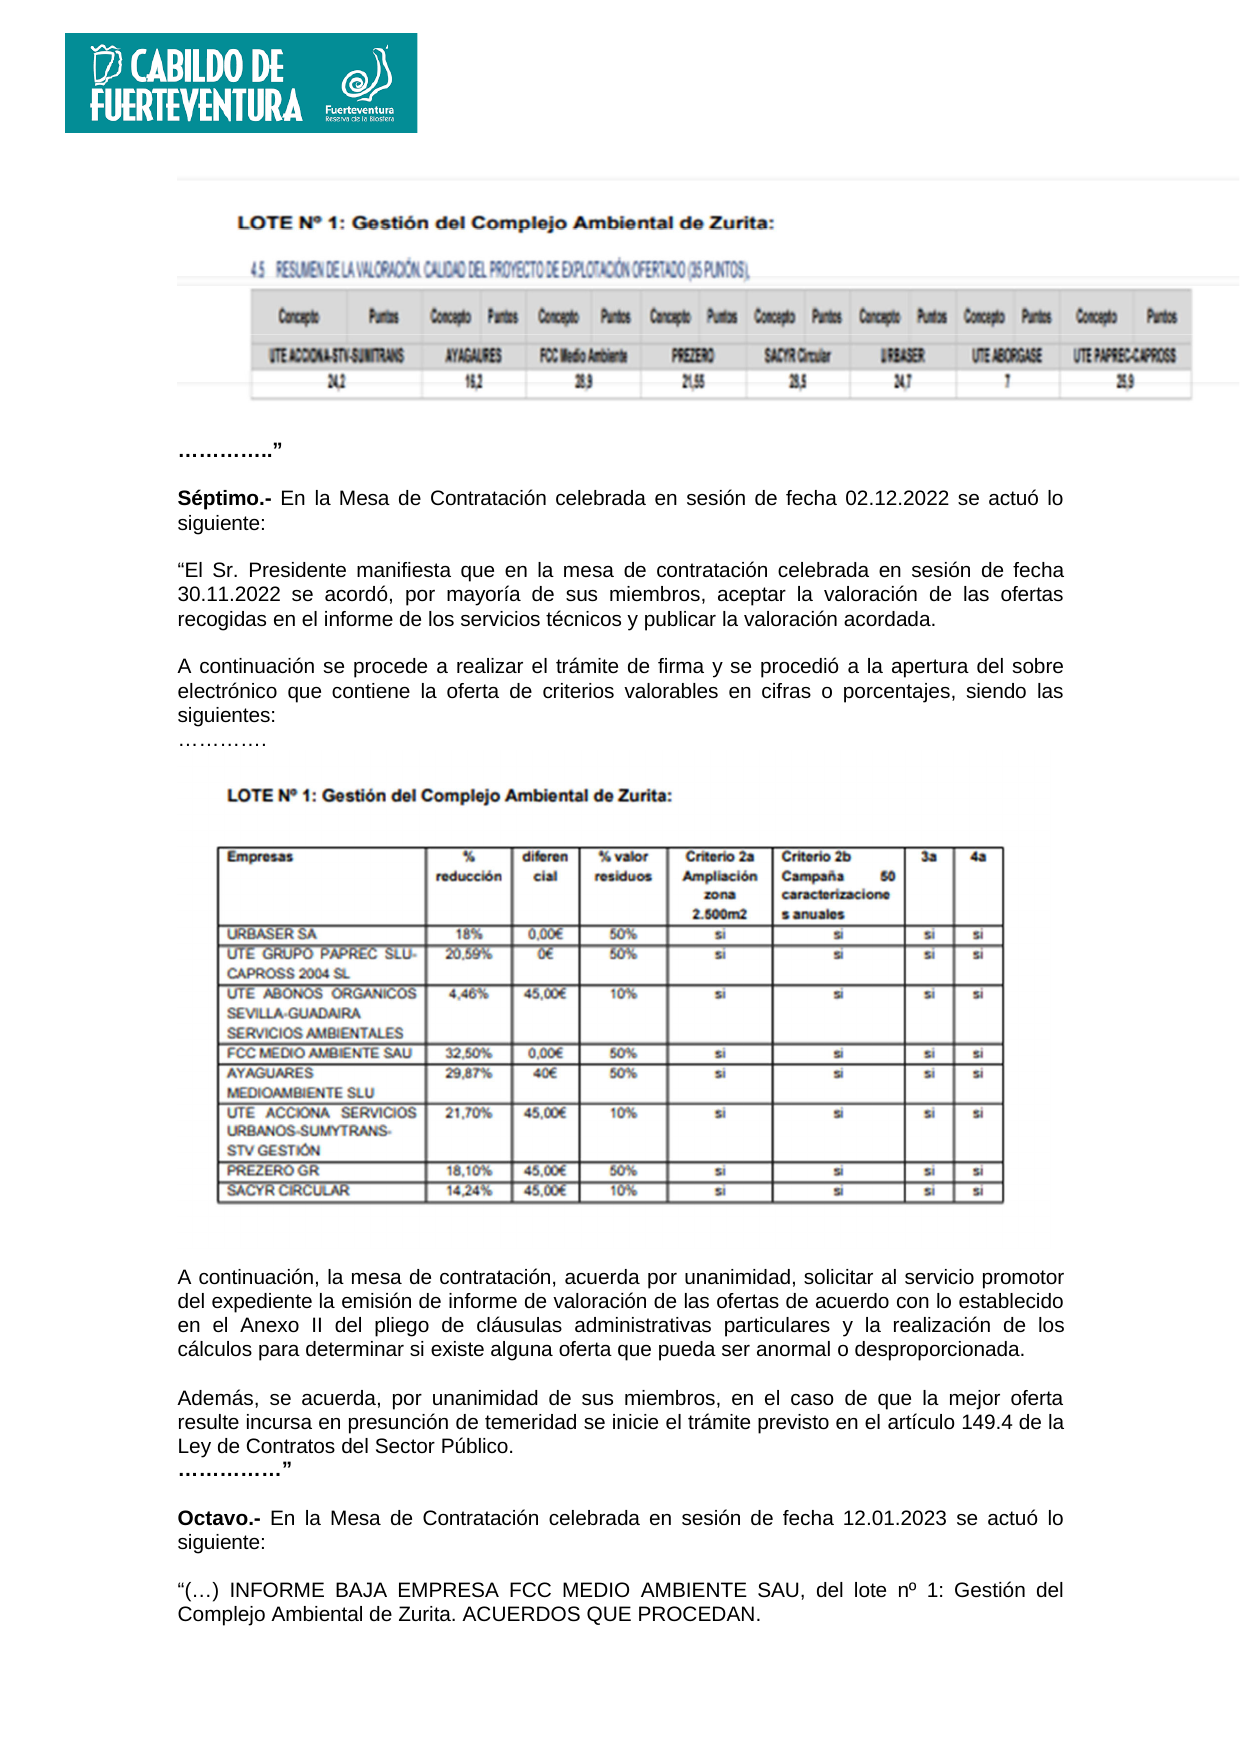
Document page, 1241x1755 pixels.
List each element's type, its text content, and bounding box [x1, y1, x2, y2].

text A continuación, la mesa de contratación, acuerda por unanimidad, solicitar al servicio promotor del expediente la emisión de informe de valoración de las ofertas de acuerdo con lo establecido en el Anexo II del pliego de cláusulas administrativas particulares y la realización de los cálculos para determinar si existe alguna oferta que pueda ser anormal o desproporcionada. [177, 1265, 1064, 1361]
text “El Sr. Presidente manifiesta que en la mesa de contratación celebrada en sesión de fecha 30.11.2022 se acordó, por mayoría de sus miembros, aceptar la valoración de las ofertas recogidas en el informe de los servicios técnicos y publicar la valoración acordada. [177, 558, 1064, 630]
text “(…) INFORME BAJA EMPRESA FCC MEDIO AMBIENTE SAU, del lote nº 1: Gestión del Complejo Ambiental de Zurita. ACUERDOS QUE PROCEDAN. [177, 1578, 1064, 1626]
text …………. [177, 727, 1241, 751]
text Octavo.- En la Mesa de Contratación celebrada en sesión de fecha 12.01.2023 se actuó lo siguiente: [177, 1505, 1064, 1553]
text Además, se acuerda, por unanimidad de sus miembros, en el caso de que la mejor oferta resulte incursa en presunción de temeridad se inicie el trámite previsto en el artículo 149.4 de la Ley de Contratos del Sector Público. [177, 1385, 1064, 1458]
subtitle ……………” [177, 1458, 1241, 1481]
subtitle …………..” [177, 438, 1241, 462]
text Séptimo.- En la Mesa de Contratación celebrada en sesión de fecha 02.12.2022 se actuó lo siguiente: [177, 486, 1064, 534]
text A continuación se procede a realizar el trámite de firma y se procedió a la apertura del sobre electrónico que contiene la oferta de criterios valorables en cifras o porcentajes, siendo las siguientes: [177, 654, 1064, 727]
